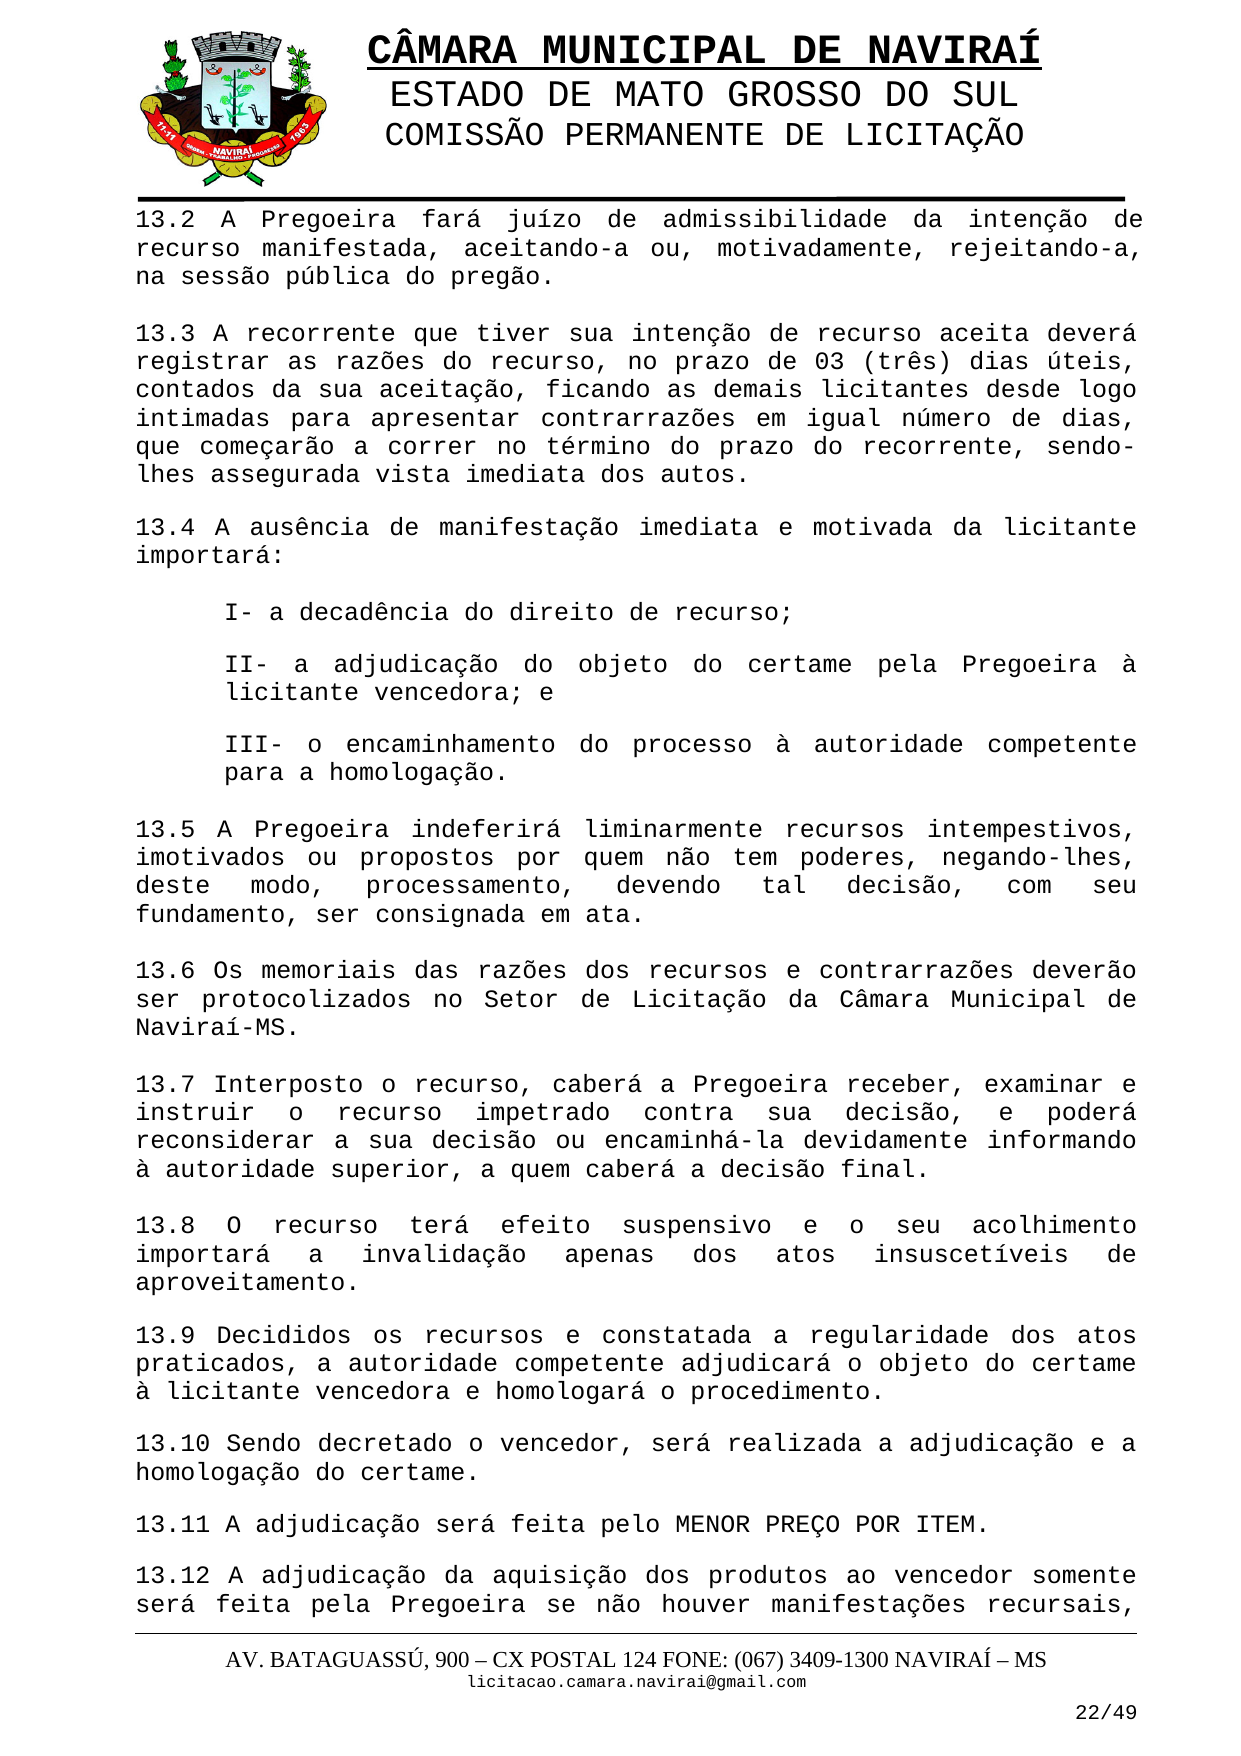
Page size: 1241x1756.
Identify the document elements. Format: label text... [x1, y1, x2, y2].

text II- a adjudicação do objeto do certame pela Pregoeira à licitante vencedora; e [224, 651, 1137, 708]
text 13.5 A Pregoeira indeferirá liminarmente recursos intempestivos, imotivados ou propostos por quem não tem poderes, negando-lhes, deste modo, processamento, devendo tal decisão, com seu fundamento, ser consignada em ata. [135, 816, 1137, 930]
text III- o encaminhamento do processo à autoridade competente para a homologação. [224, 731, 1137, 788]
text 13.4 A ausência de manifestação imediata e motivada da licitante importará: [135, 514, 1137, 571]
text 13.12 A adjudicação da aquisição dos produtos ao vencedor somente será feita pela Pregoeira se não houver manifestações recursais, [135, 1563, 1137, 1620]
text 13.8 O recurso terá efeito suspensivo e o seu acolhimento importará a invalidação apenas dos atos insuscetíveis de aproveitamento. [135, 1213, 1137, 1298]
text 13.2 A Pregoeira fará juízo de admissibilidade da intenção de recurso manifestada, aceitando-a ou, motivadamente, rejeitando-a, na sessão pública do pregão. [135, 207, 1144, 292]
text 13.7 Interposto o recurso, caberá a Pregoeira receber, examinar e instruir o recurso impetrado contra sua decisão, e poderá reconsiderar a sua decisão ou encaminhá-la devidamente informando à autoridade superior, a quem caberá a decisão final. [135, 1071, 1137, 1185]
text 13.3 A recorrente que tiver sua intenção de recurso aceita deverá registrar as razões do recurso, no prazo de 03 (três) dias úteis, contados da sua aceitação, ficando as demais licitantes desde logo intimadas para apresentar contrarrazões em igual número de dias, que começarão a correr no término do prazo do recorrente, sendo-lhes assegurada vista imediata dos autos. [135, 320, 1137, 490]
text I- a decadência do direito de recurso; [224, 599, 1137, 627]
text 13.11 A adjudicação será feita pelo MENOR PREÇO POR ITEM. [135, 1511, 1137, 1539]
text 13.6 Os memoriais das razões dos recursos e contrarrazões deverão ser protocolizados no Setor de Licitação da Câmara Municipal de Naviraí-MS. [135, 958, 1137, 1043]
text 13.9 Decididos os recursos e constatada a regularidade dos atos praticados, a autoridade competente adjudicará o objeto do certame à licitante vencedora e homologará o procedimento. [135, 1322, 1137, 1407]
text 13.10 Sendo decretado o vencedor, será realizada a adjudicação e a homologação do certame. [135, 1431, 1137, 1487]
